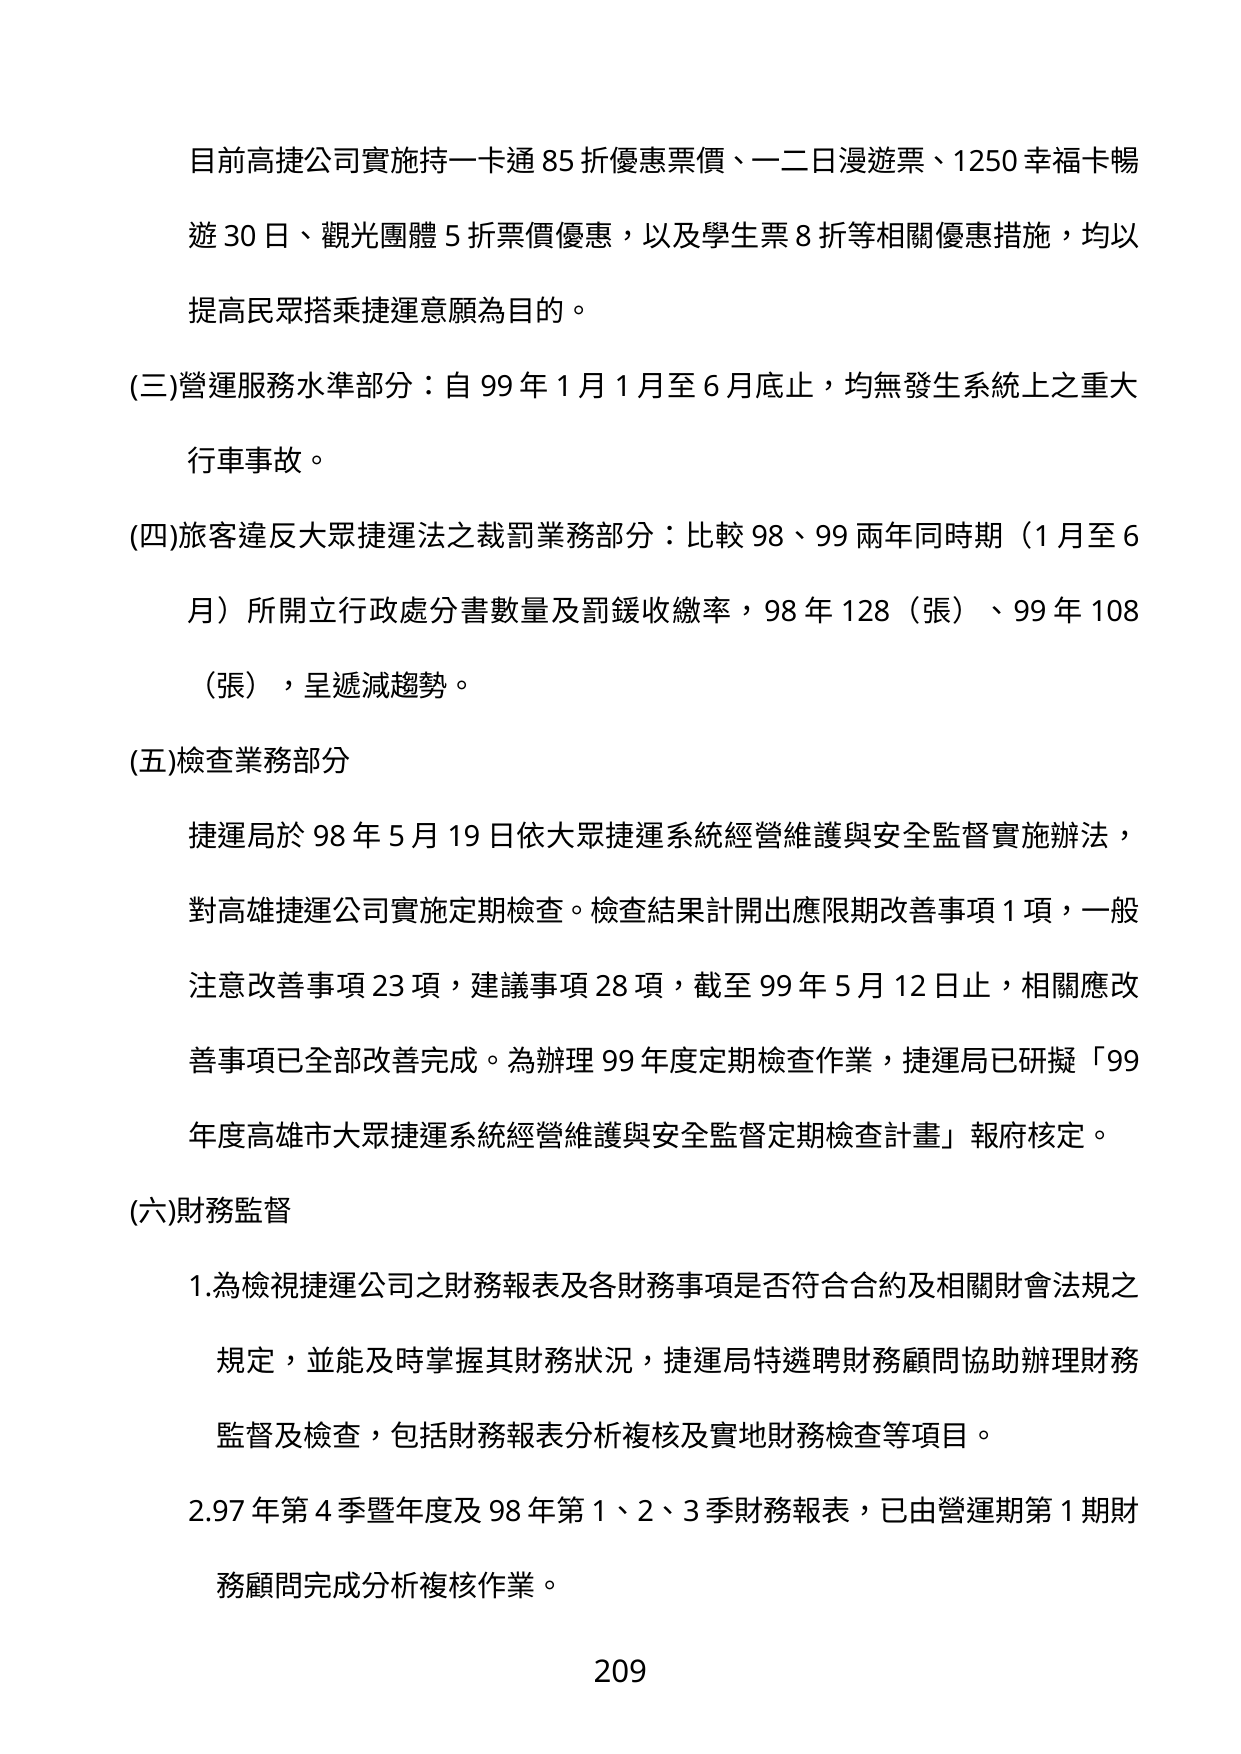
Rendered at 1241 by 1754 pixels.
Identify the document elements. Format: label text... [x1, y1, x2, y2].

text (三)營運服務水準部分：自99年1月1月至6月底止，均無發生系統上之重大行車事故。 [129, 346, 1140, 496]
text (五)檢查業務部分 [129, 721, 1140, 796]
text (四)旅客違反大眾捷運法之裁罰業務部分：比較98、99兩年同時期（1月至6月）所開立行政處分書數量及罰鍰收繳率，98年128（張）、99年108（張），呈遞減趨勢。 [129, 496, 1140, 721]
text 捷運局於98年5月19日依大眾捷運系統經營維護與安全監督實施辦法，對高雄捷運公司實施定期檢查。檢查結果計開出應限期改善事項1項，一般注意改善事項23項，建議事項28項，截至99年5月12日止，相關應改善事項已全部改善完成。為辦理99年度定期檢查作業，捷運局已研擬「99年度高雄市大眾捷運系統經營維護與安全監督定期檢查計畫」報府核定。 [188, 796, 1140, 1171]
text 1.為檢視捷運公司之財務報表及各財務事項是否符合合約及相關財會法規之規定，並能及時掌握其財務狀況，捷運局特遴聘財務顧問協助辦理財務監督及檢查，包括財務報表分析複核及實地財務檢查等項目。 [188, 1246, 1140, 1471]
text 2.97年第4季暨年度及98年第1、2、3季財務報表，已由營運期第1期財務顧問完成分析複核作業。 [188, 1471, 1140, 1621]
text 目前高捷公司實施持一卡通85折優惠票價、一二日漫遊票、1250幸福卡暢遊30日、觀光團體5折票價優惠，以及學生票8折等相關優惠措施，均以提高民眾搭乘捷運意願為目的。 [188, 121, 1140, 346]
text (六)財務監督 [129, 1171, 1140, 1246]
